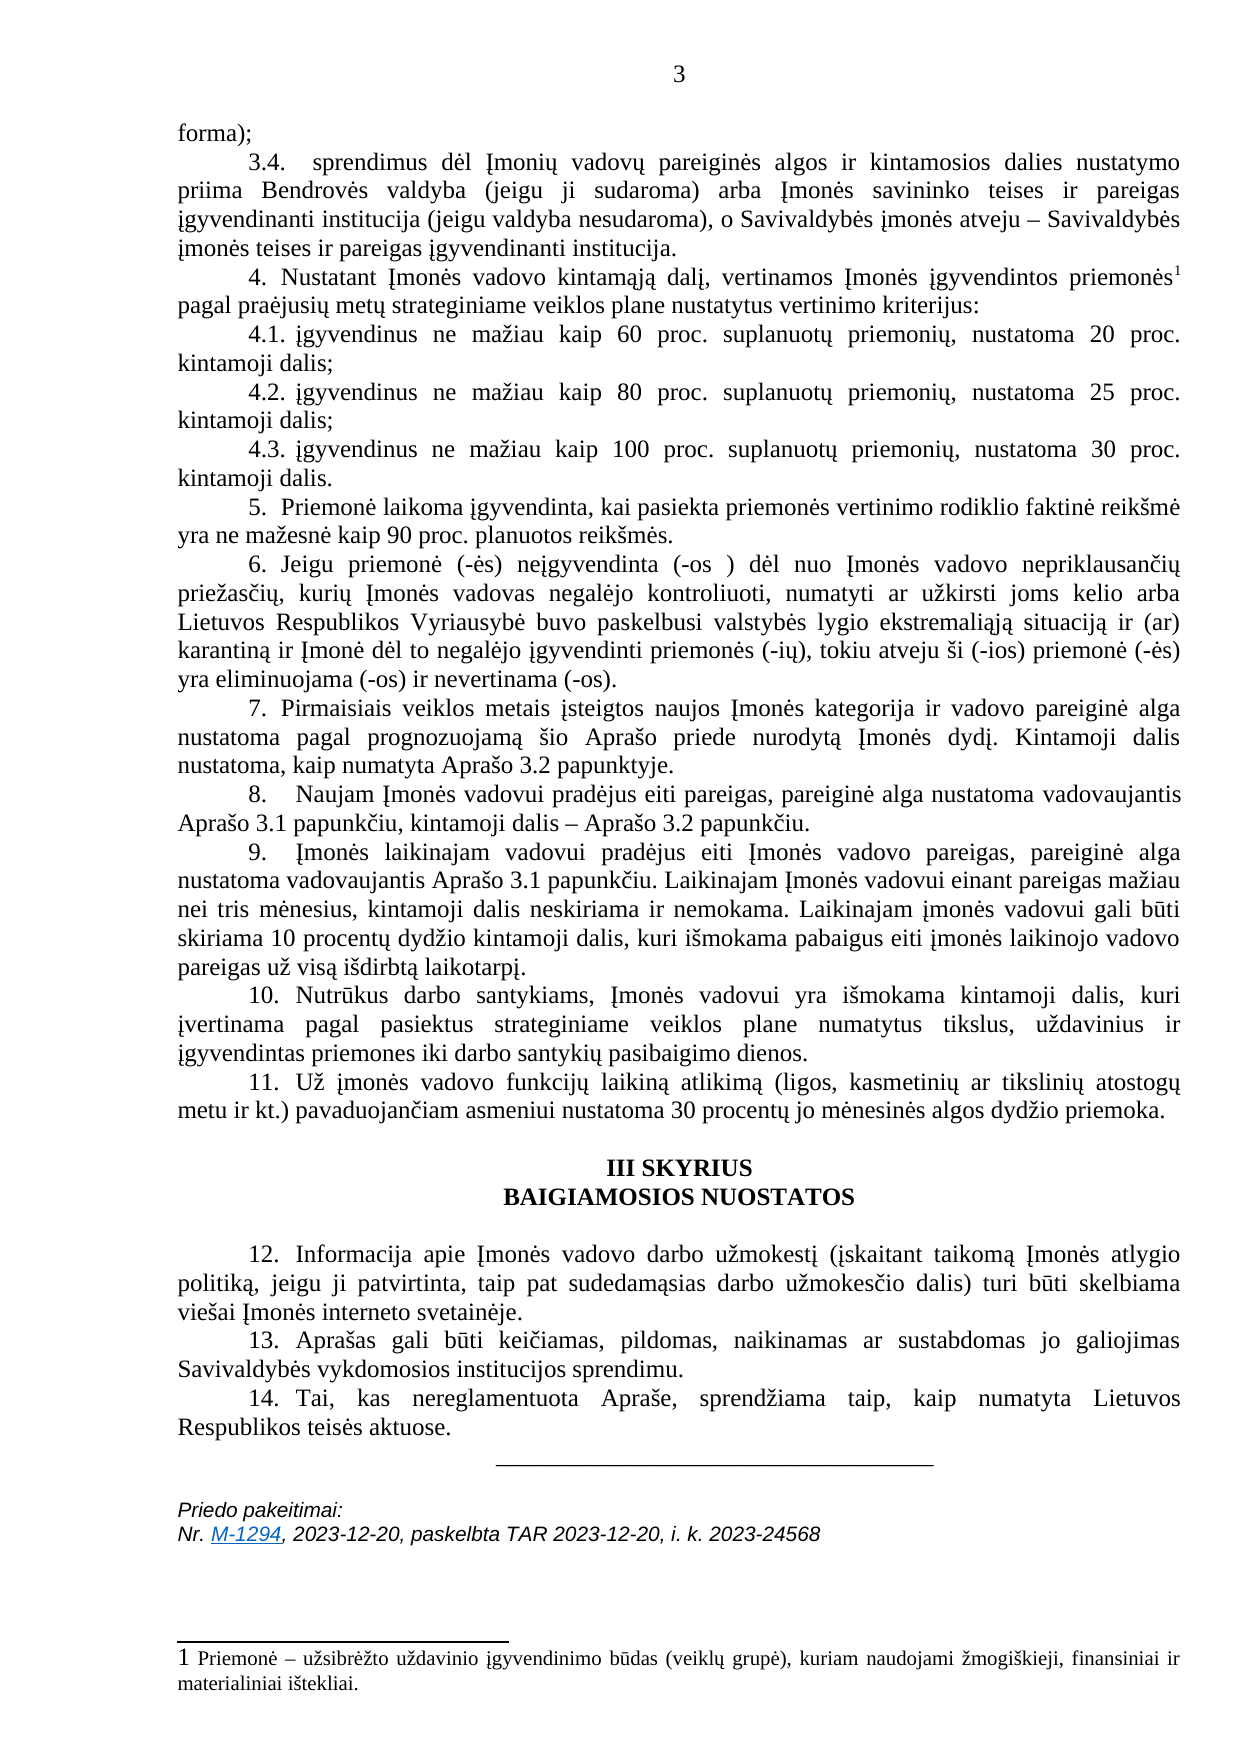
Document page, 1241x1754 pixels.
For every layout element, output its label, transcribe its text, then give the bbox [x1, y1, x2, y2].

text 14. Tai, kas nereglamentuota Apraše, sprendžiama taip, kaip numatyta Lietuvos Respublikos teisės aktuose. [177, 1383, 1181, 1441]
text Nr. M-1294, 2023-12-20, paskelbta TAR 2023-12-20, i. k. 2023-24568 [177, 1522, 1181, 1546]
text ___________________________________ [177, 1441, 1181, 1469]
text 10. Nutrūkus darbo santykiams, Įmonės vadovui yra išmokama kintamoji dalis, kuri įvertinama pagal pasiektus strateginiame veiklos plane numatytus tikslus, uždavinius ir įgyvendintas priemones iki darbo santykių pasibaigimo dienos. [177, 981, 1181, 1067]
text 4.1. įgyvendinus ne mažiau kaip 60 proc. suplanuotų priemonių, nustatoma 20 proc. kintamoji dalis; [177, 319, 1181, 377]
text 5. Priemonė laikoma įgyvendinta, kai pasiekta priemonės vertinimo rodiklio faktinė reikšmė yra ne mažesnė kaip 90 proc. planuotos reikšmės. [177, 492, 1181, 549]
text 9. Įmonės laikinajam vadovui pradėjus eiti Įmonės vadovo pareigas, pareiginė alga nustatoma vadovaujantis Aprašo 3.1 papunkčiu. Laikinajam Įmonės vadovui einant pareigas mažiau nei tris mėnesius, kintamoji dalis neskiriama ir nemokama. Laikinajam įmonės vadovui gali būti skiriama 10 procentų dydžio kintamoji dalis, kuri išmokama pabaigus eiti įmonės laikinojo vadovo pareigas už visą išdirbtą laikotarpį. [177, 837, 1181, 981]
text 8. Naujam Įmonės vadovui pradėjus eiti pareigas, pareiginė alga nustatoma vadovaujantis Aprašo 3.1 papunkčiu, kintamoji dalis – Aprašo 3.2 papunkčiu. [177, 779, 1181, 837]
text III SKYRIUS [177, 1153, 1181, 1182]
text 3.4. sprendimus dėl Įmonių vadovų pareiginės algos ir kintamosios dalies nustatymo priima Bendrovės valdyba (jeigu ji sudaroma) arba Įmonės savininko teises ir pareigas įgyvendinanti institucija (jeigu valdyba nesudaroma), o Savivaldybės įmonės atveju – Savivaldybės įmonės teises ir pareigas įgyvendinanti institucija. [177, 147, 1181, 262]
text 4.2. įgyvendinus ne mažiau kaip 80 proc. suplanuotų priemonių, nustatoma 25 proc. kintamoji dalis; [177, 377, 1181, 434]
text 13. Aprašas gali būti keičiamas, pildomas, naikinamas ar sustabdomas jo galiojimas Savivaldybės vykdomosios institucijos sprendimu. [177, 1326, 1181, 1383]
text forma); [177, 118, 1181, 147]
text 4. Nustatant Įmonės vadovo kintamąją dalį, vertinamos Įmonės įgyvendintos priemonės pagal praėjusių metų strateginiame veiklos plane nustatytus vertinimo kriterijus: [177, 262, 1181, 319]
text 11. Už įmonės vadovo funkcijų laikiną atlikimą (ligos, kasmetinių ar tikslinių atostogų metu ir kt.) pavaduojančiam asmeniui nustatoma 30 procentų jo mėnesinės algos dydžio priemoka. [177, 1067, 1181, 1124]
text 6. Jeigu priemonė (-ės) neįgyvendinta (-os ) dėl nuo Įmonės vadovo nepriklausančių priežasčių, kurių Įmonės vadovas negalėjo kontroliuoti, numatyti ar užkirsti joms kelio arba Lietuvos Respublikos Vyriausybė buvo paskelbusi valstybės lygio ekstremaliąją situaciją ir (ar) karantiną ir Įmonė dėl to negalėjo įgyvendinti priemonės (-ių), tokiu atveju ši (-ios) priemonė (-ės) yra eliminuojama (-os) ir nevertinama (-os). [177, 549, 1181, 693]
text Priemonė – užsibrėžto uždavinio įgyvendinimo būdas (veiklų grupė), kuriam naudojami žmogiškieji, finansiniai ir materialiniai ištekliai. [177, 1642, 1181, 1695]
text BAIGIAMOSIOS NUOSTATOS [177, 1182, 1181, 1211]
text 12. Informacija apie Įmonės vadovo darbo užmokestį (įskaitant taikomą Įmonės atlygio politiką, jeigu ji patvirtinta, taip pat sudedamąsias darbo užmokesčio dalis) turi būti skelbiama viešai Įmonės interneto svetainėje. [177, 1239, 1181, 1326]
text 7. Pirmaisiais veiklos metais įsteigtos naujos Įmonės kategorija ir vadovo pareiginė alga nustatoma pagal prognozuojamą šio Aprašo priede nurodytą Įmonės dydį. Kintamoji dalis nustatoma, kaip numatyta Aprašo 3.2 papunktyje. [177, 693, 1181, 779]
text 4.3. įgyvendinus ne mažiau kaip 100 proc. suplanuotų priemonių, nustatoma 30 proc. kintamoji dalis. [177, 434, 1181, 492]
text Priedo pakeitimai: [177, 1498, 1181, 1522]
